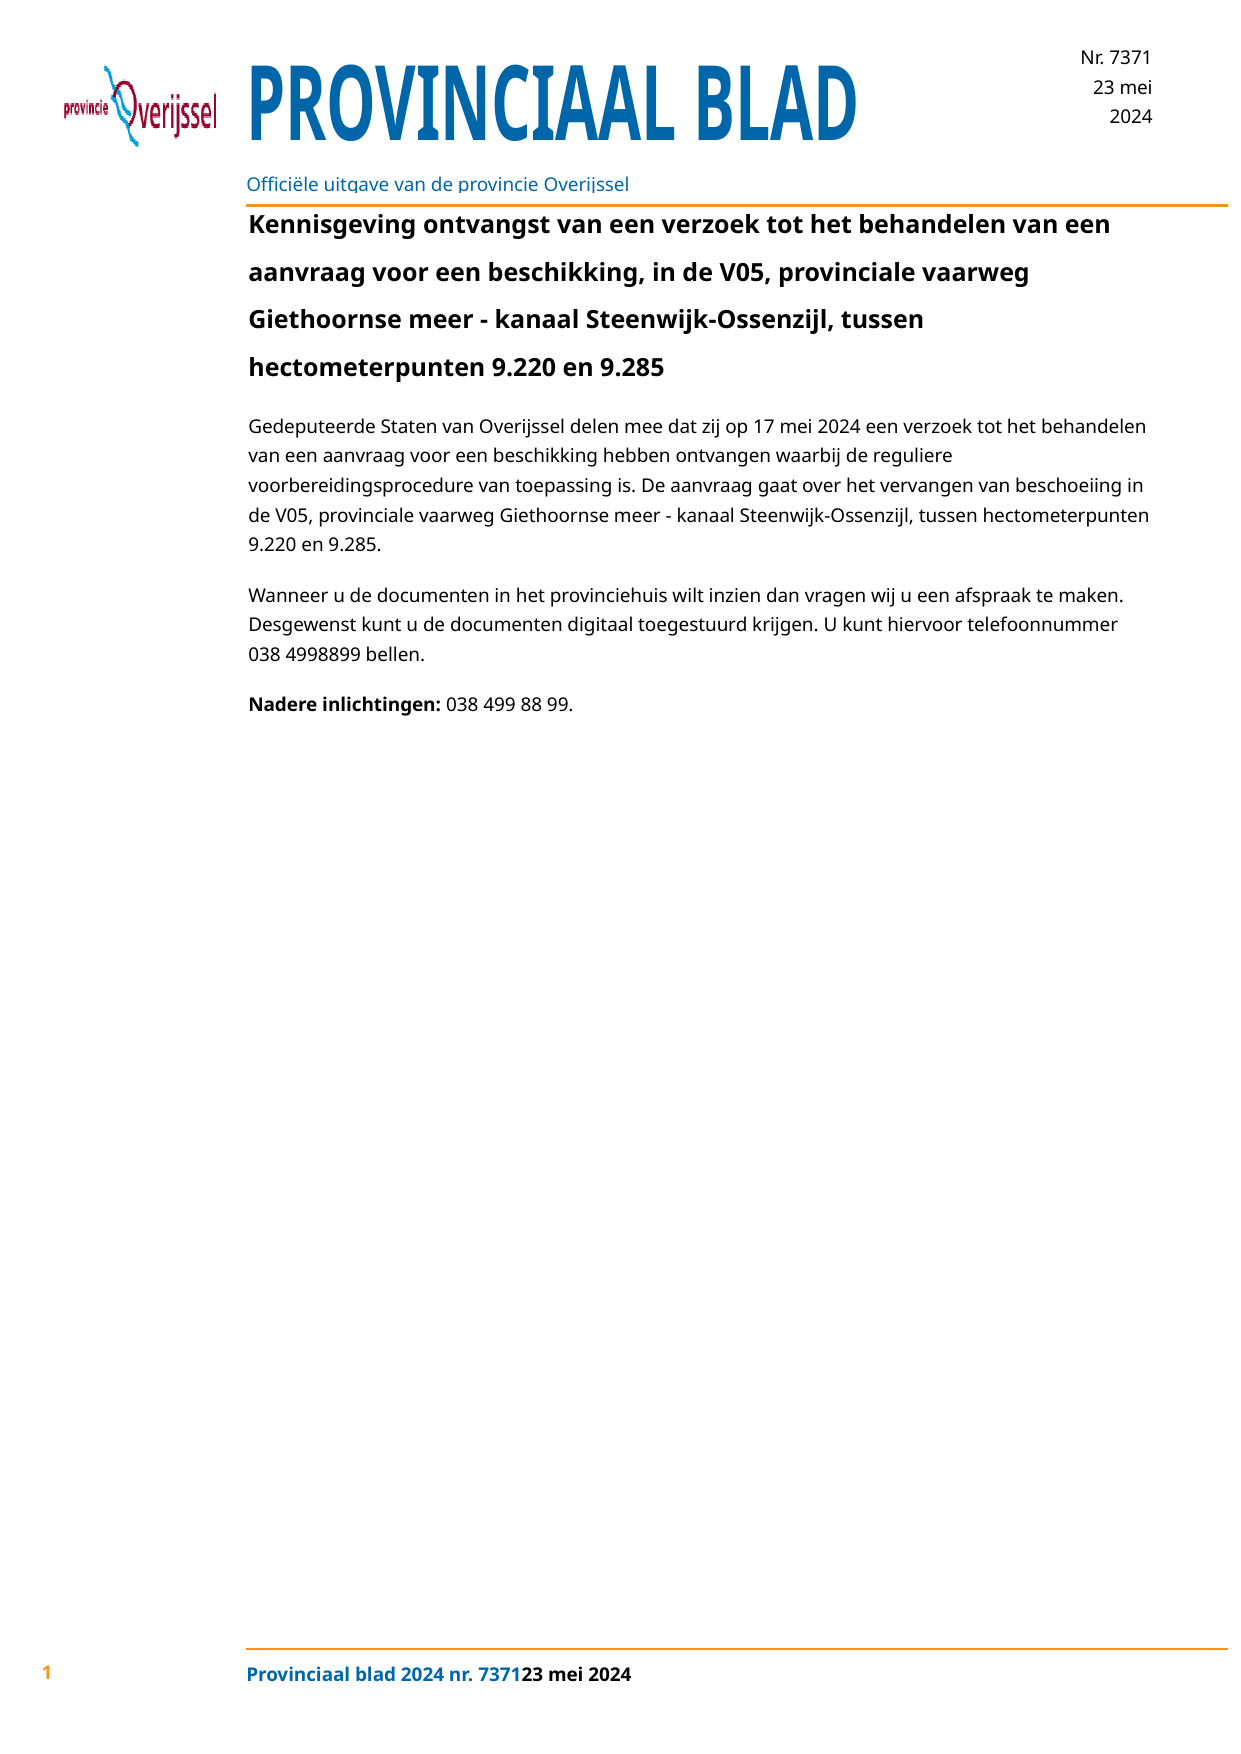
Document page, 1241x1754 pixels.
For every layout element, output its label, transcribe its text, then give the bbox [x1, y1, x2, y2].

text Kennisgeving ontvangst van een verzoek tot het behandelen van een aanvraag voor een beschikking, in de V05, provinciale vaarweg Giethoornse meer - kanaal Steenwijk-Ossenzijl, tussen hectometerpunten 9.220 en 9.285 [248, 207, 1152, 384]
text Wanneer u de documenten in het provinciehuis wilt inzien dan vragen wij u een afspraak te maken. Desgewenst kunt u de documenten digitaal toegestuurd krijgen. U kunt hiervoor telefoonnummer 038 4998899 bellen. [248, 582, 1152, 667]
text Gedeputeerde Staten van Overijssel delen mee dat zij op 17 mei 2024 een verzoek tot het behandelen van een aanvraag voor een beschikking hebben ontvangen waarbij de reguliere voorbereidingsprocedure van toepassing is. De aanvraag gaat over het vervangen van beschoeiing in de V05, provinciale vaarweg Giethoornse meer - kanaal Steenwijk-Ossenzijl, tussen hectometerpunten 9.220 en 9.285. [248, 413, 1152, 557]
picture [41, 47, 231, 172]
text Nadere inlichtingen: 038 499 88 99. [248, 691, 1152, 717]
